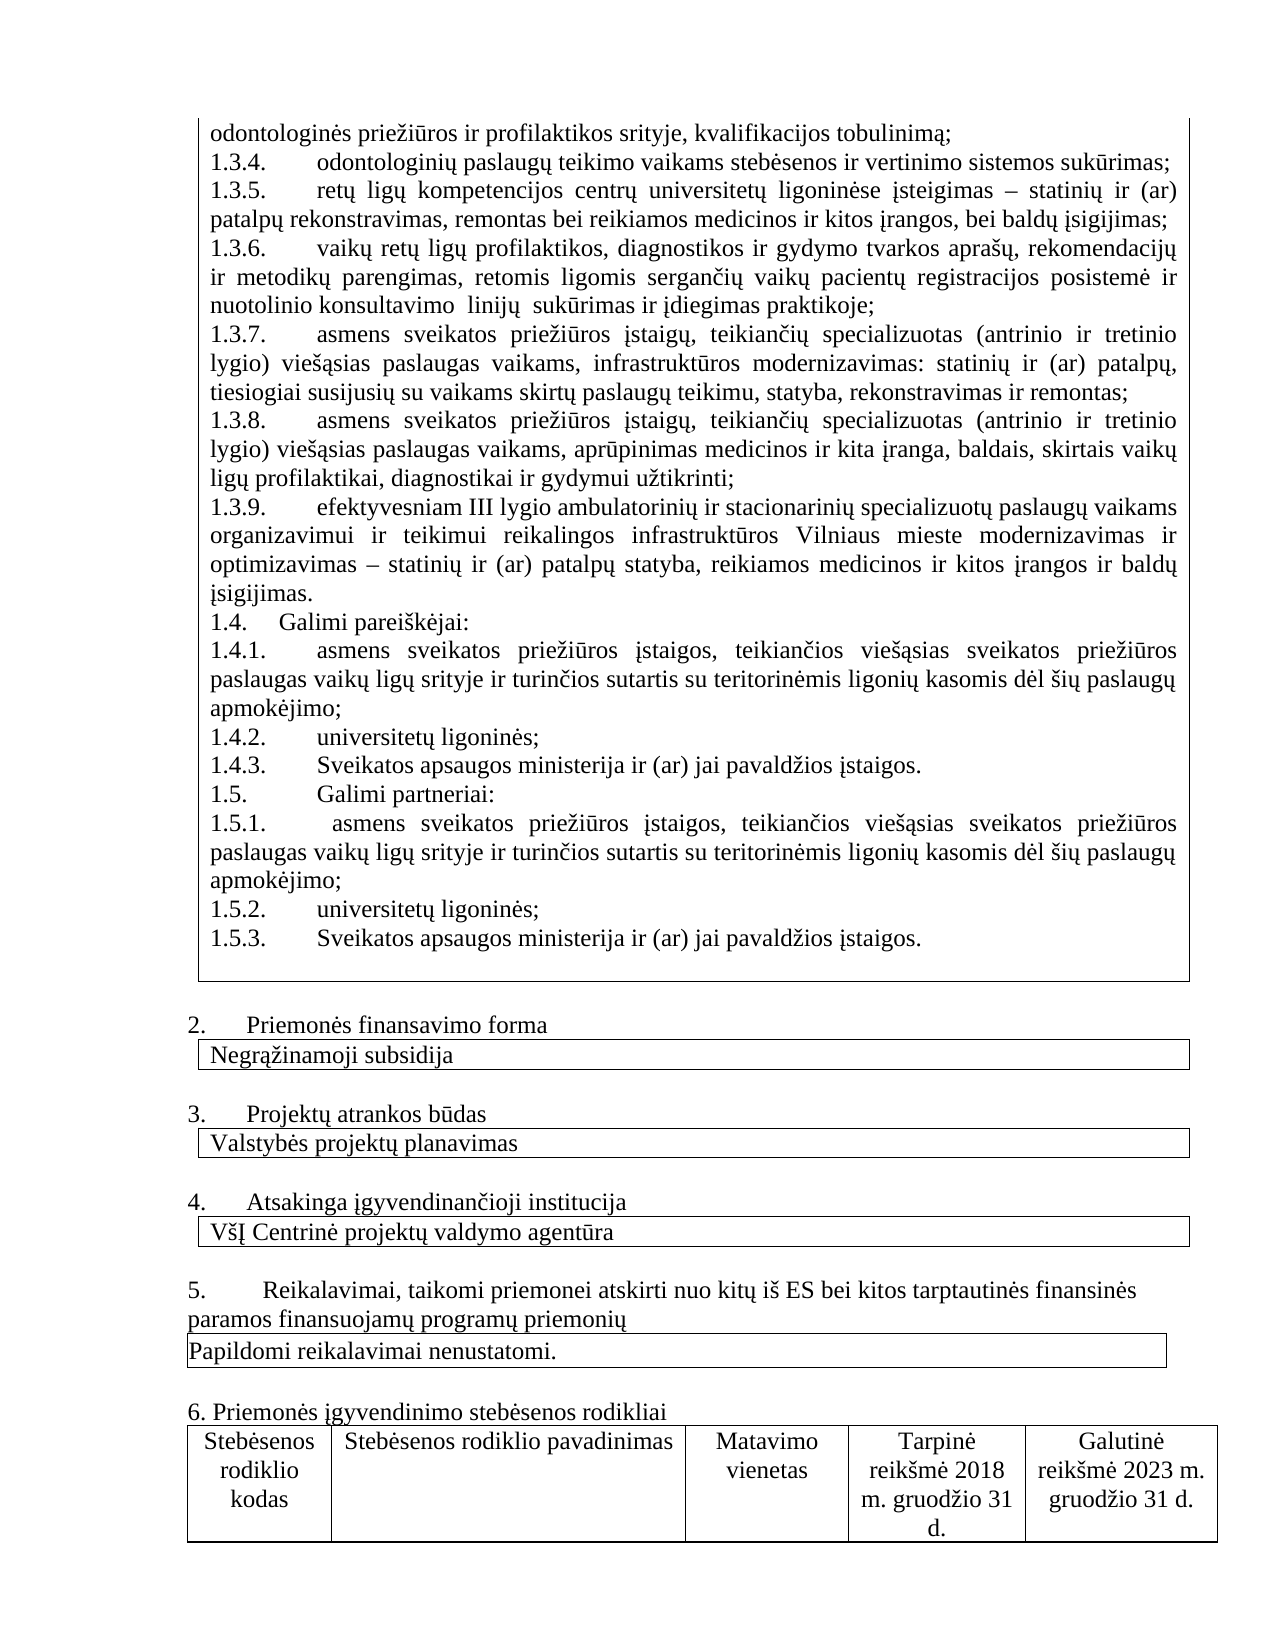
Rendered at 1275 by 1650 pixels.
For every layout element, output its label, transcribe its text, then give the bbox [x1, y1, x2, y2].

text 5. Reikalavimai, taikomi priemonei atskirti nuo kitų iš ES bei kitos tarptautinės finansinės paramos finansuojamų programų priemonių [187, 1275, 1167, 1333]
text 3. Projektų atrankos būdas [187, 1099, 1167, 1127]
table_cell 1.5. Galimi partneriai: 1.5.1. asmens sveikatos priežiūros įstaigos, teikiančios viešąsias sveikatos priežiūros paslaugas vaikų ligų srityje ir turinčios sutartis su teritorinėmis ligonių kasomis dėl šių paslaugų apmokėjimo; 1.5.2. universitetų ligoninės; 1.5.3. Sveikatos apsaugos ministerija ir (ar) jai pavaldžios įstaigos. [199, 779, 1189, 952]
table_header Stebėsenos rodiklio pavadinimas [332, 1426, 685, 1541]
table_header Matavimo vienetas [686, 1426, 848, 1541]
text 6. Priemonės įgyvendinimo stebėsenos rodikliai [187, 1397, 1167, 1425]
table_header Stebėsenos rodiklio kodas [188, 1426, 331, 1541]
table_header Valstybės projektų planavimas [199, 1129, 1189, 1157]
table_cell odontologinės priežiūros ir profilaktikos srityje, kvalifikacijos tobulinimą; 1.3.4. odontologinių paslaugų teikimo vaikams stebėsenos ir vertinimo sistemos sukūrimas; 1.3.5. retų ligų kompetencijos centrų universitetų ligoninėse įsteigimas – statinių ir (ar) patalpų rekonstravimas, remontas bei reikiamos medicinos ir kitos įrangos, bei baldų įsigijimas; 1.3.6. vaikų retų ligų profilaktikos, diagnostikos ir gydymo tvarkos aprašų, rekomendacijų ir metodikų parengimas, retomis ligomis sergančių vaikų pacientų registracijos posistemė ir nuotolinio konsultavimo linijų sukūrimas ir įdiegimas praktikoje; 1.3.7. asmens sveikatos priežiūros įstaigų, teikiančių specializuotas (antrinio ir tretinio lygio) viešąsias paslaugas vaikams, infrastruktūros modernizavimas: statinių ir (ar) patalpų, tiesiogiai susijusių su vaikams skirtų paslaugų teikimu, statyba, rekonstravimas ir remontas; 1.3.8. asmens sveikatos priežiūros įstaigų, teikiančių specializuotas (antrinio ir tretinio lygio) viešąsias paslaugas vaikams, aprūpinimas medicinos ir kita įranga, baldais, skirtais vaikų ligų profilaktikai, diagnostikai ir gydymui užtikrinti; 1.3.9. efektyvesniam III lygio ambulatorinių ir stacionarinių specializuotų paslaugų vaikams organizavimui ir teikimui reikalingos infrastruktūros Vilniaus mieste modernizavimas ir optimizavimas – statinių ir (ar) patalpų statyba, reikiamos medicinos ir kitos įrangos ir baldų įsigijimas. [199, 118, 1189, 607]
text 2. Priemonės finansavimo forma [187, 1010, 1167, 1039]
table_header VšĮ Centrinė projektų valdymo agentūra [199, 1217, 1189, 1246]
text 4. Atsakinga įgyvendinančioji institucija [187, 1187, 1167, 1216]
table_header Negrąžinamoji subsidija [199, 1040, 1189, 1069]
text Papildomi reikalavimai nenustatomi. [188, 1334, 1166, 1367]
table_header Tarpinė reikšmė 2018 m. gruodžio 31 d. [849, 1426, 1025, 1541]
table_cell [199, 952, 1189, 981]
table_cell 1.4. Galimi pareiškėjai: 1.4.1. asmens sveikatos priežiūros įstaigos, teikiančios viešąsias sveikatos priežiūros paslaugas vaikų ligų srityje ir turinčios sutartis su teritorinėmis ligonių kasomis dėl šių paslaugų apmokėjimo; 1.4.2. universitetų ligoninės; 1.4.3. Sveikatos apsaugos ministerija ir (ar) jai pavaldžios įstaigos. [199, 607, 1189, 779]
table_header Galutinė reikšmė 2023 m. gruodžio 31 d. [1026, 1426, 1217, 1541]
